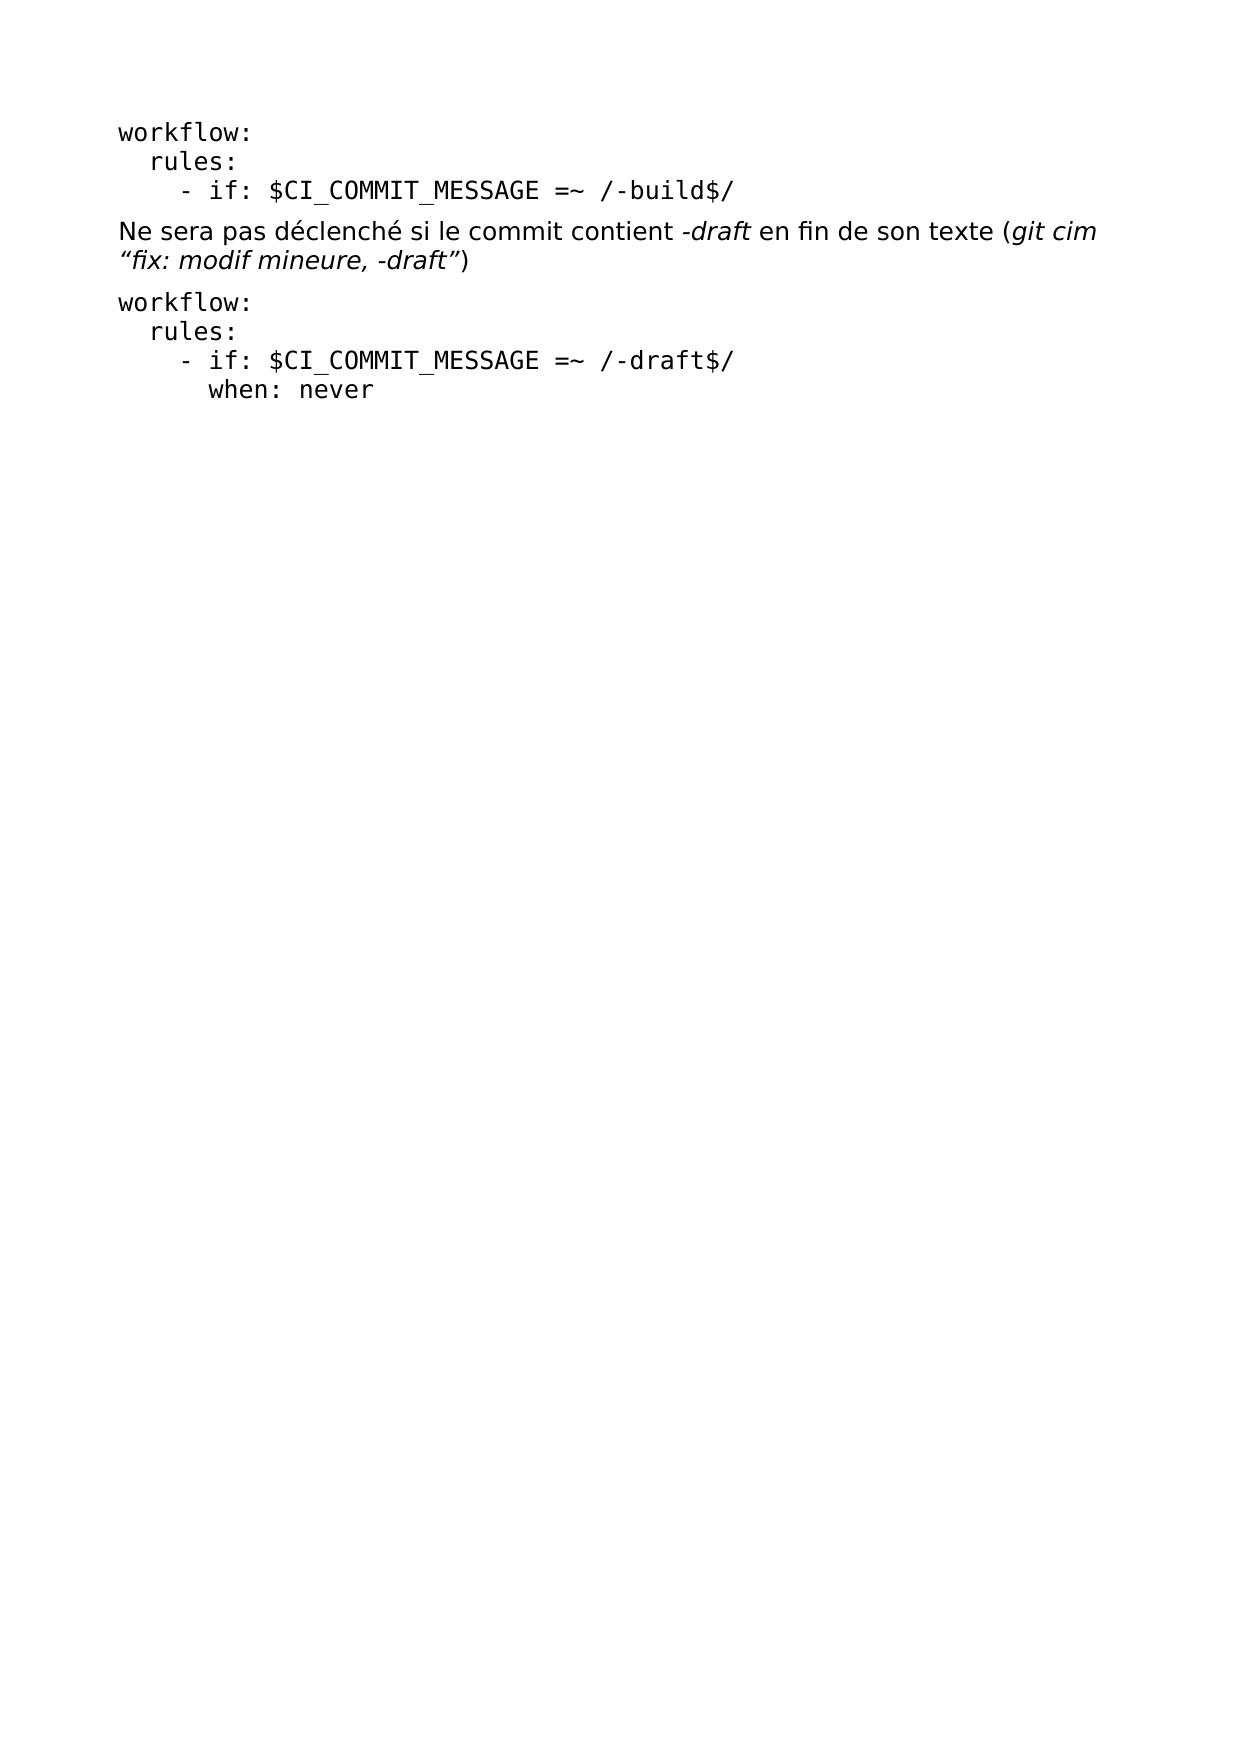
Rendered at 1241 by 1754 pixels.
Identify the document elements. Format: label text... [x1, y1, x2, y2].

text Ne sera pas déclenché si le commit contient -draft en fin de son texte (git cim “fix: modif mineure, -draft”) [118, 217, 1122, 276]
text workflow: rules: - if: $CI_COMMIT_MESSAGE =~ /-build$/ [118, 118, 1122, 206]
text workflow: rules: - if: $CI_COMMIT_MESSAGE =~ /-draft$/ when: never [118, 288, 1122, 405]
